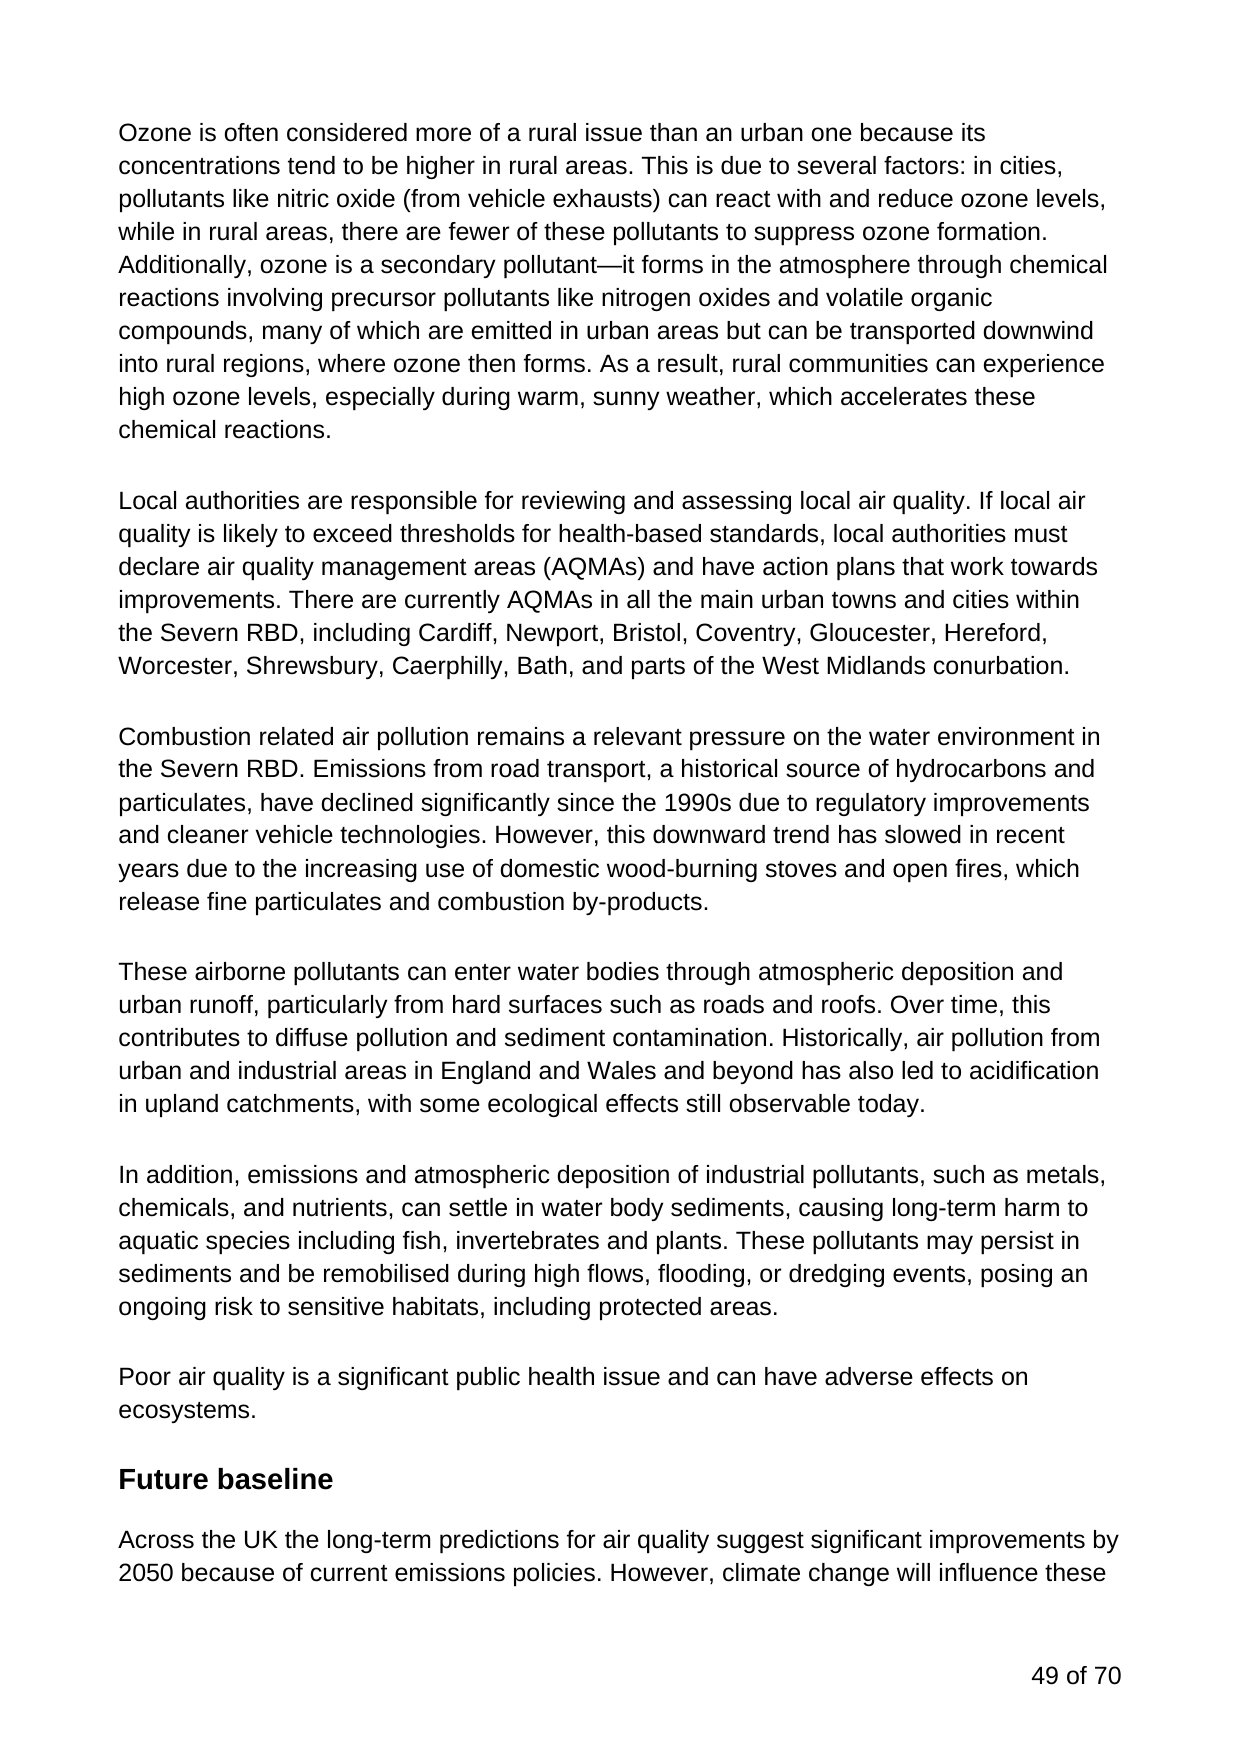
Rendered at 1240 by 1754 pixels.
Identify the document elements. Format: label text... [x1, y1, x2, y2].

text Local authorities are responsible for reviewing and assessing local air quality. If local air quality is likely to exceed thresholds for health-based standards, local authorities must declare air quality management areas (AQMAs) and have action plans that work towards improvements. There are currently AQMAs in all the main urban towns and cities within the Severn RBD, including Cardiff, Newport, Bristol, Coventry, Gloucester, Hereford, Worcester, Shrewsbury, Caerphilly, Bath, and parts of the West Midlands conurbation. [118, 486, 1121, 680]
text In addition, emissions and atmospheric deposition of industrial pollutants, such as metals, chemicals, and nutrients, can settle in water body sediments, causing long-term harm to aquatic species including fish, invertebrates and plants. These pollutants may persist in sediments and be remobilised during high flows, flooding, or dredging events, posing an ongoing risk to sensitive habitats, including protected areas. [118, 1160, 1121, 1321]
text Poor air quality is a significant public health issue and can have adverse effects on ecosystems. [118, 1362, 1121, 1424]
text These airborne pollutants can enter water bodies through atmospheric deposition and urban runoff, particularly from hard surfaces such as roads and roofs. Over time, this contributes to diffuse pollution and sediment contamination. Historically, air pollution from urban and industrial areas in England and Wales and beyond has also led to acidification in upland catchments, with some ecological effects still observable today. [118, 957, 1121, 1118]
text Combustion related air pollution remains a relevant pressure on the water environment in the Severn RBD. Emissions from road transport, a historical source of hydrocarbons and particulates, have declined significantly since the 1990s due to regulatory improvements and cleaner vehicle technologies. However, this downward trend has slowed in recent years due to the increasing use of domestic wood-burning stoves and open fires, which release fine particulates and combustion by-products. [118, 721, 1121, 915]
subtitle Future baseline [118, 1462, 1121, 1495]
text Across the UK the long-term predictions for air quality suggest significant improvements by 2050 because of current emissions policies. However, climate change will influence these [118, 1525, 1121, 1587]
text Ozone is often considered more of a rural issue than an urban one because its concentrations tend to be higher in rural areas. This is due to several factors: in cities, pollutants like nitric oxide (from vehicle exhausts) can react with and reduce ozone levels, while in rural areas, there are fewer of these pollutants to suppress ozone formation. Additionally, ozone is a secondary pollutant—it forms in the atmosphere through chemical reactions involving precursor pollutants like nitrogen oxides and volatile organic compounds, many of which are emitted in urban areas but can be transported downwind into rural regions, where ozone then forms. As a result, rural communities can experience high ozone levels, especially during warm, sunny weather, which accelerates these chemical reactions. [118, 118, 1121, 444]
